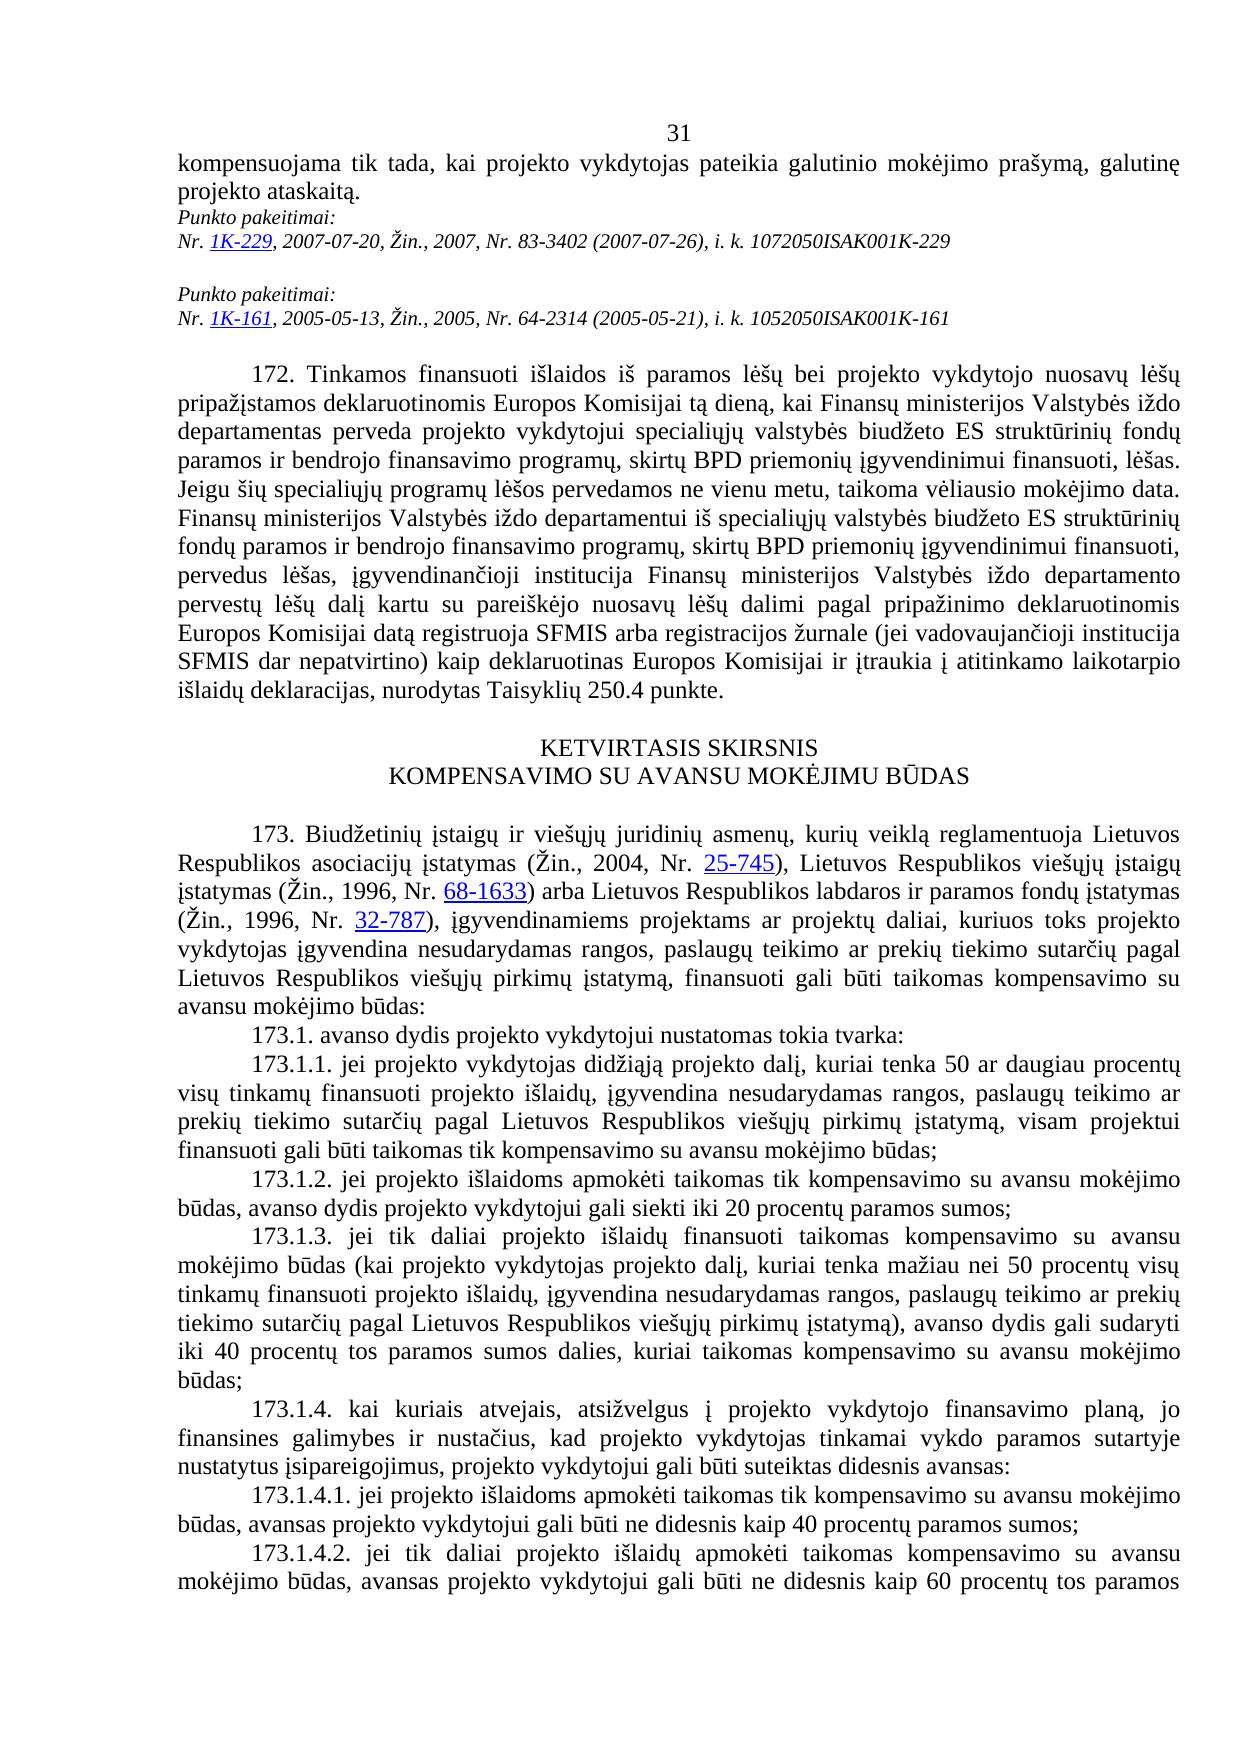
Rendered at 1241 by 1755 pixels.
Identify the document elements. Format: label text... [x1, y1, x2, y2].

text KOMPENSAVIMO SU AVANSU MOKĖJIMU BŪDAS [177, 761, 1181, 790]
text 173.1.2. jei projekto išlaidoms apmokėti taikomas tik kompensavimo su avansu mokėjimo būdas, avanso dydis projekto vykdytojui gali siekti iki 20 procentų paramos sumos; [177, 1164, 1181, 1221]
text 173.1. avanso dydis projekto vykdytojui nustatomas tokia tvarka: [177, 1020, 1181, 1049]
text 172. Tinkamos finansuoti išlaidos iš paramos lėšų bei projekto vykdytojo nuosavų lėšų pripažįstamos deklaruotinomis Europos Komisijai tą dieną, kai Finansų ministerijos Valstybės iždo departamentas perveda projekto vykdytojui specialiųjų valstybės biudžeto ES struktūrinių fondų paramos ir bendrojo finansavimo programų, skirtų BPD priemonių įgyvendinimui finansuoti, lėšas. Jeigu šių specialiųjų programų lėšos pervedamos ne vienu metu, taikoma vėliausio mokėjimo data. Finansų ministerijos Valstybės iždo departamentui iš specialiųjų valstybės biudžeto ES struktūrinių fondų paramos ir bendrojo finansavimo programų, skirtų BPD priemonių įgyvendinimui finansuoti, pervedus lėšas, įgyvendinančioji institucija Finansų ministerijos Valstybės iždo departamento pervestų lėšų dalį kartu su pareiškėjo nuosavų lėšų dalimi pagal pripažinimo deklaruotinomis Europos Komisijai datą registruoja SFMIS arba registracijos žurnale (jei vadovaujančioji institucija SFMIS dar nepatvirtino) kaip deklaruotinas Europos Komisijai ir įtraukia į atitinkamo laikotarpio išlaidų deklaracijas, nurodytas Taisyklių 250.4 punkte. [177, 359, 1181, 704]
text Nr. 1K-229, 2007-07-20, Žin., 2007, Nr. 83-3402 (2007-07-26), i. k. 1072050ISAK001K-229 [177, 229, 1181, 253]
text 173. Biudžetinių įstaigų ir viešųjų juridinių asmenų, kurių veiklą reglamentuoja Lietuvos Respublikos asociacijų įstatymas (Žin., 2004, Nr. 25-745), Lietuvos Respublikos viešųjų įstaigų įstatymas (Žin., 1996, Nr. 68-1633) arba Lietuvos Respublikos labdaros ir paramos fondų įstatymas (Žin., 1996, Nr. 32-787), įgyvendinamiems projektams ar projektų daliai, kuriuos toks projekto vykdytojas įgyvendina nesudarydamas rangos, paslaugų teikimo ar prekių tiekimo sutarčių pagal Lietuvos Respublikos viešųjų pirkimų įstatymą, finansuoti gali būti taikomas kompensavimo su avansu mokėjimo būdas: [177, 819, 1181, 1020]
text 173.1.4.2. jei tik daliai projekto išlaidų apmokėti taikomas kompensavimo su avansu mokėjimo būdas, avansas projekto vykdytojui gali būti ne didesnis kaip 60 procentų tos paramos [177, 1538, 1181, 1595]
text Punkto pakeitimai: [177, 205, 1181, 229]
text 173.1.3. jei tik daliai projekto išlaidų finansuoti taikomas kompensavimo su avansu mokėjimo būdas (kai projekto vykdytojas projekto dalį, kuriai tenka mažiau nei 50 procentų visų tinkamų finansuoti projekto išlaidų, įgyvendina nesudarydamas rangos, paslaugų teikimo ar prekių tiekimo sutarčių pagal Lietuvos Respublikos viešųjų pirkimų įstatymą), avanso dydis gali sudaryti iki 40 procentų tos paramos sumos dalies, kuriai taikomas kompensavimo su avansu mokėjimo būdas; [177, 1221, 1181, 1394]
text 173.1.1. jei projekto vykdytojas didžiąją projekto dalį, kuriai tenka 50 ar daugiau procentų visų tinkamų finansuoti projekto išlaidų, įgyvendina nesudarydamas rangos, paslaugų teikimo ar prekių tiekimo sutarčių pagal Lietuvos Respublikos viešųjų pirkimų įstatymą, visam projektui finansuoti gali būti taikomas tik kompensavimo su avansu mokėjimo būdas; [177, 1049, 1181, 1164]
text KETVIRTASIS SKIRSNIS [177, 733, 1181, 761]
text 173.1.4. kai kuriais atvejais, atsižvelgus į projekto vykdytojo finansavimo planą, jo finansines galimybes ir nustačius, kad projekto vykdytojas tinkamai vykdo paramos sutartyje nustatytus įsipareigojimus, projekto vykdytojui gali būti suteiktas didesnis avansas: [177, 1394, 1181, 1480]
text 173.1.4.1. jei projekto išlaidoms apmokėti taikomas tik kompensavimo su avansu mokėjimo būdas, avansas projekto vykdytojui gali būti ne didesnis kaip 40 procentų paramos sumos; [177, 1480, 1181, 1538]
text Nr. 1K-161, 2005-05-13, Žin., 2005, Nr. 64-2314 (2005-05-21), i. k. 1052050ISAK001K-161 [177, 306, 1181, 330]
text kompensuojama tik tada, kai projekto vykdytojas pateikia galutinio mokėjimo prašymą, galutinę projekto ataskaitą. [177, 148, 1181, 205]
text Punkto pakeitimai: [177, 282, 1181, 306]
